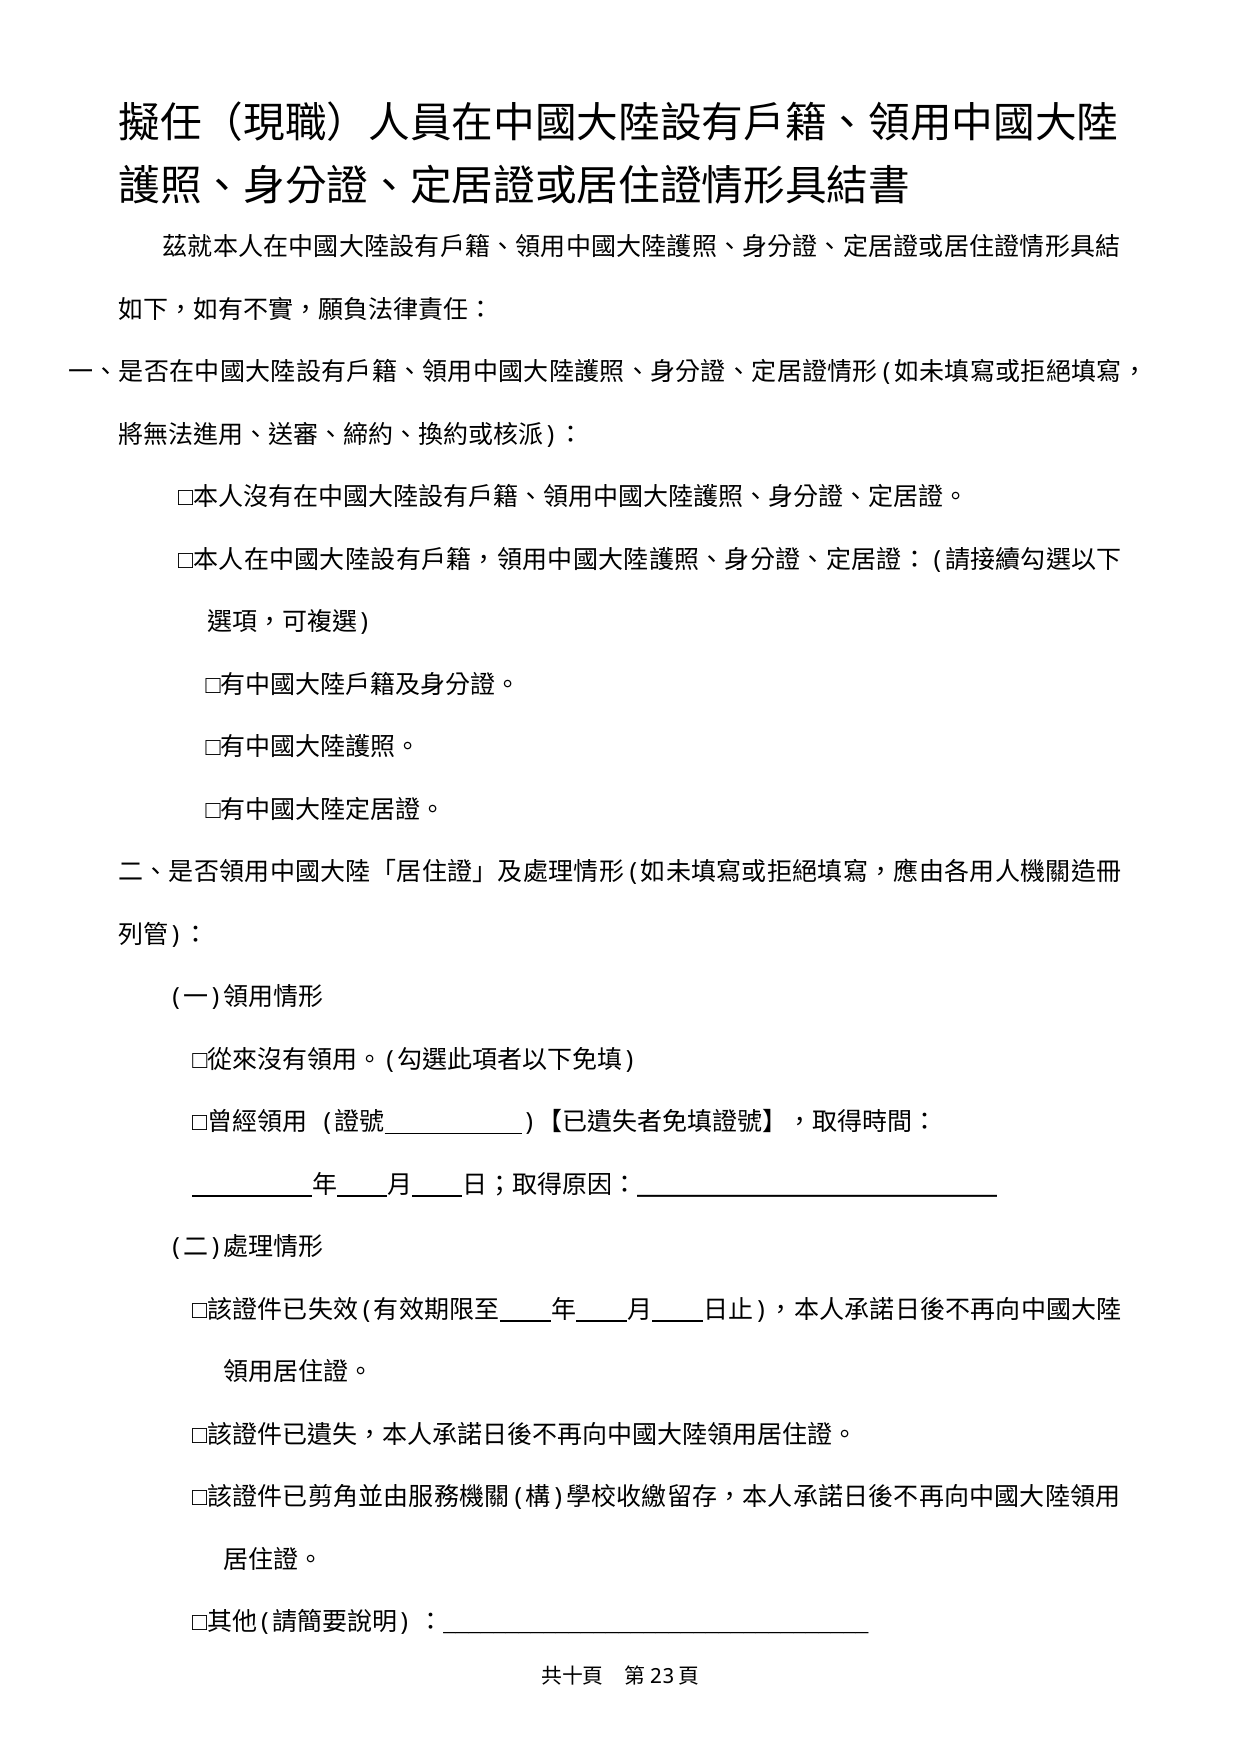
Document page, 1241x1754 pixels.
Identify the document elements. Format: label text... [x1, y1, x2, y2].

text □該證件已剪角並由服務機關(構)學校收繳留存，本人承諾日後不再向中國大陸領用居住證。 [192, 1453, 1122, 1578]
text 年 月 日；取得原因：________________________ [192, 1141, 1122, 1203]
text □該證件已遺失，本人承諾日後不再向中國大陸領用居住證。 [192, 1391, 1122, 1453]
text (一)領用情形 [168, 953, 1122, 1016]
text □該證件已失效(有效期限至 年 月 日止)，本人承諾日後不再向中國大陸領用居住證。 [192, 1266, 1122, 1391]
text □其他(請簡要說明) ：__________________________________ [192, 1578, 1122, 1641]
text □從來沒有領用。(勾選此項者以下免填) [192, 1016, 1122, 1078]
text □有中國大陸護照。 [205, 703, 1122, 766]
text □本人沒有在中國大陸設有戶籍、領用中國大陸護照、身分證、定居證。 [178, 453, 1122, 516]
text □有中國大陸定居證。 [205, 766, 1122, 828]
text 二、是否領用中國大陸「居住證」及處理情形(如未填寫或拒絕填寫，應由各用人機關造冊列管)： [118, 828, 1122, 953]
text □曾經領用 (證號 )【已遺失者免填證號】，取得時間： [192, 1078, 1122, 1141]
text 擬任（現職）人員在中國大陸設有戶籍、領用中國大陸護照、身分證、定居證或居住證情形具結書 [118, 78, 1122, 203]
text □本人在中國大陸設有戶籍，領用中國大陸護照、身分證、定居證：(請接續勾選以下選項，可複選) [178, 516, 1122, 641]
text □有中國大陸戶籍及身分證。 [205, 641, 1122, 703]
text 一、是否在中國大陸設有戶籍、領用中國大陸護照、身分證、定居證情形(如未填寫或拒絕填寫，將無法進用、送審、締約、換約或核派)： [68, 328, 1122, 453]
text (二)處理情形 [168, 1203, 1122, 1266]
text 茲就本人在中國大陸設有戶籍、領用中國大陸護照、身分證、定居證或居住證情形具結如下，如有不實，願負法律責任： [118, 203, 1122, 328]
